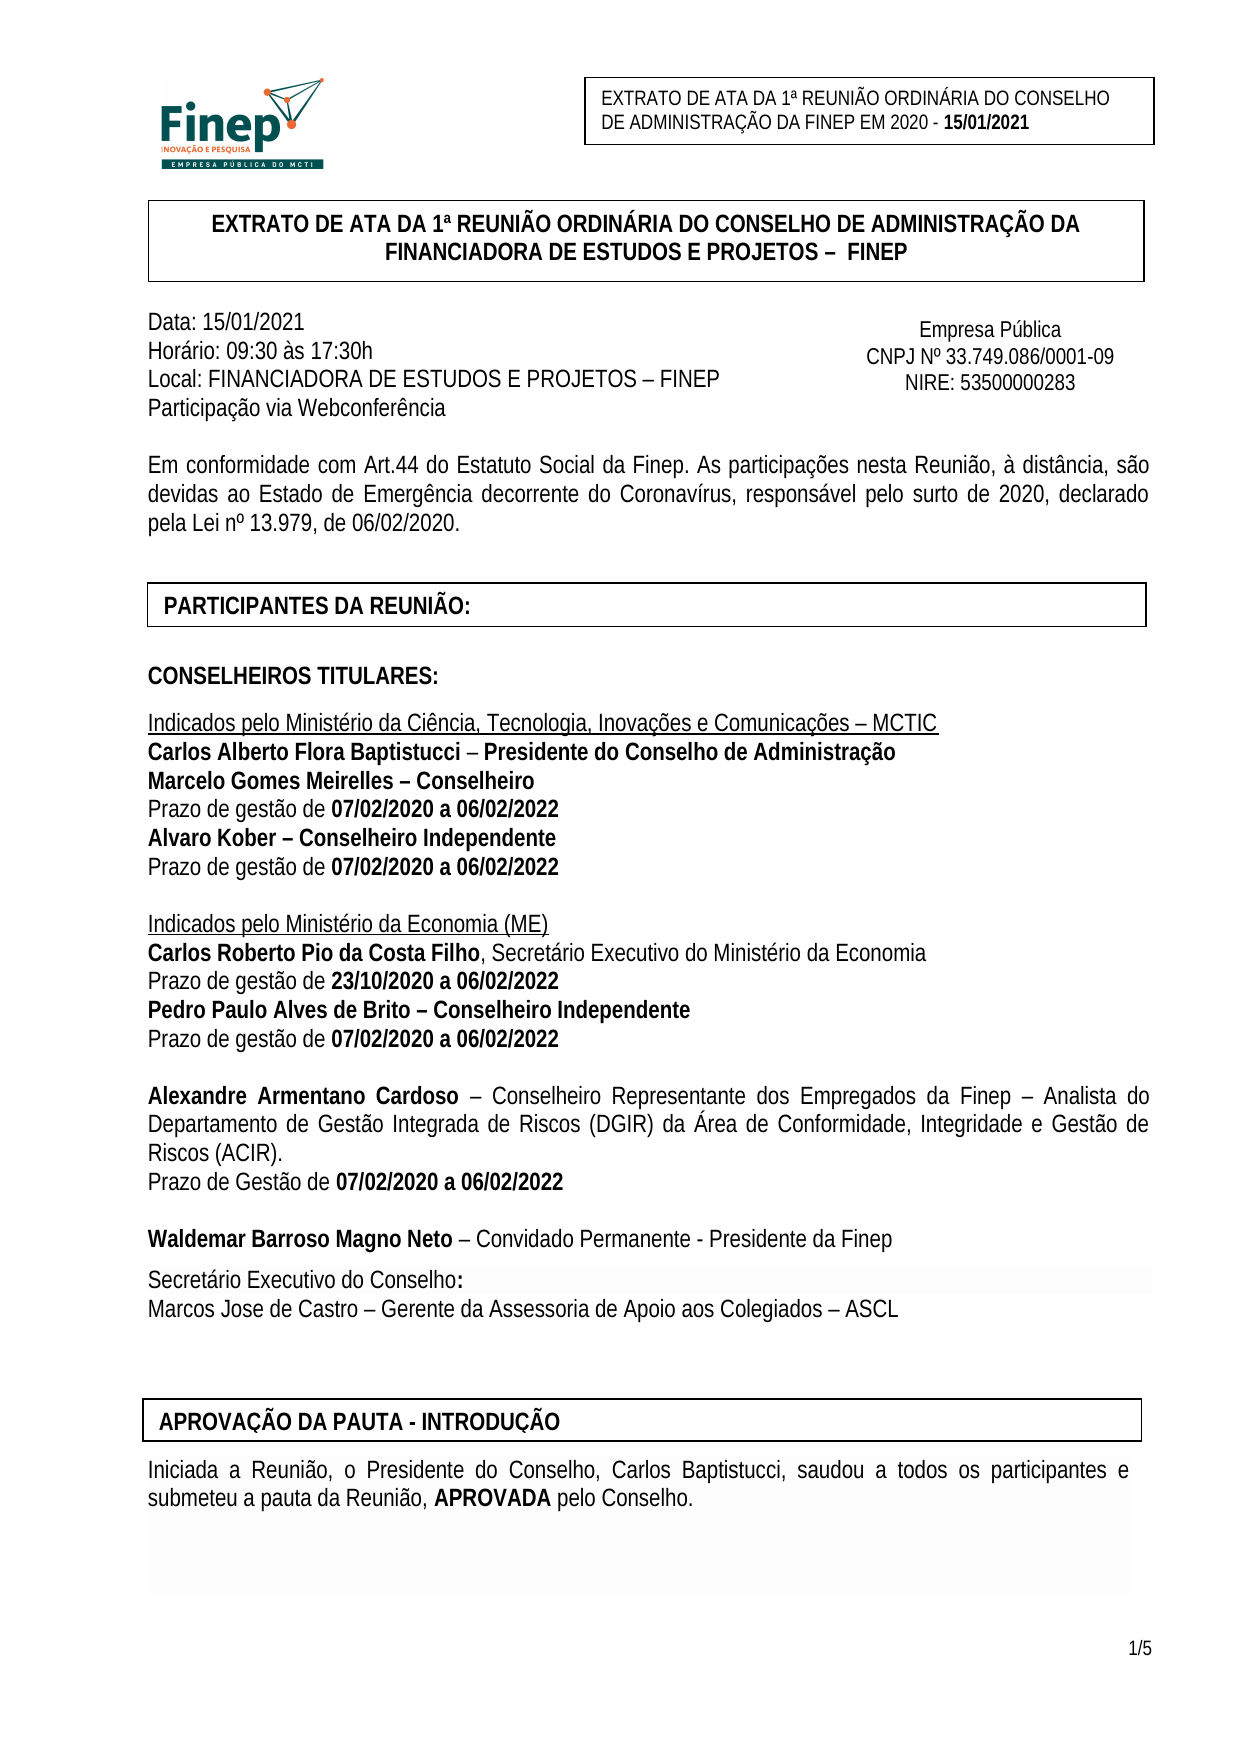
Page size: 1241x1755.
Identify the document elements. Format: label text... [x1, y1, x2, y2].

text Horário: 09:30 às 17:30h [148, 336, 839, 364]
text Alvaro Kober – Conselheiro Independente [148, 823, 1152, 852]
text Carlos Alberto Flora Baptistucci – Presidente do Conselho de Administração [148, 737, 1152, 766]
text EXTRATO DE ATA DA 1ª REUNIÃO ORDINÁRIA DO CONSELHO DE ADMINISTRAÇÃO DA FINANCIADORA DE ESTUDOS E PROJETOS – FINEP [164, 209, 1128, 266]
text Iniciada a Reunião, o Presidente do Conselho, Carlos Baptistucci, saudou a todos os participantes e submeteu a pauta da Reunião, APROVADA pelo Conselho. [148, 1455, 1132, 1512]
text APROVAÇÃO DA PAUTA - INTRODUÇÃO [159, 1407, 1126, 1433]
text Prazo de gestão de 07/02/2020 a 06/02/2022 [148, 852, 1152, 880]
text Indicados pelo Ministério da Economia (ME) [148, 909, 1162, 938]
text CNPJ Nº 33.749.086/0001-09 [854, 343, 1126, 369]
text Data: 15/01/2021 [148, 307, 1152, 415]
text Participação via Webconferência [148, 393, 1206, 422]
text [1141, 336, 1206, 364]
text Secretário Executivo do Conselho: [148, 1265, 1152, 1294]
text Pedro Paulo Alves de Brito – Conselheiro Independente [148, 995, 1152, 1023]
text Prazo de gestão de 23/10/2020 a 06/02/2022 [148, 966, 1152, 995]
text NIRE: 53500000283 [854, 369, 1126, 395]
text Carlos Roberto Pio da Costa Filho, Secretário Executivo do Ministério da Economia [148, 938, 1152, 966]
text [1141, 364, 1206, 393]
text PARTICIPANTES DA REUNIÃO: [163, 591, 1130, 618]
text Waldemar Barroso Magno Neto – Convidado Permanente - Presidente da Finep [148, 1224, 1152, 1253]
text Prazo de gestão de 07/02/2020 a 06/02/2022 [148, 794, 1152, 823]
text Prazo de gestão de 07/02/2020 a 06/02/2022 [148, 1023, 1152, 1052]
text Marcelo Gomes Meirelles – Conselheiro [148, 766, 1152, 794]
text Local: FINANCIADORA DE ESTUDOS E PROJETOS – FINEP [148, 364, 839, 393]
text CONSELHEIROS TITULARES: [148, 661, 1152, 689]
text Empresa Pública [854, 316, 1126, 343]
text Em conformidade com Art.44 do Estatuto Social da Finep. As participações nesta Reunião, à distância, são devidas ao Estado de Emergência decorrente do Coronavírus, responsável pelo surto de 2020, declarado pela Lei nº 13.979, de 06/02/2020. [148, 450, 1152, 536]
text Prazo de Gestão de 07/02/2020 a 06/02/2022 [148, 1167, 1152, 1195]
text Indicados pelo Ministério da Ciência, Tecnologia, Inovações e Comunicações – MCTIC [148, 708, 1152, 737]
text Marcos Jose de Castro – Gerente da Assessoria de Apoio aos Colegiados – ASCL [148, 1294, 1162, 1322]
text Alexandre Armentano Cardoso – Conselheiro Representante dos Empregados da Finep – Analista do Departamento de Gestão Integrada de Riscos (DGIR) da Área de Conformidade, Integridade e Gestão de Riscos (ACIR). [148, 1081, 1152, 1167]
